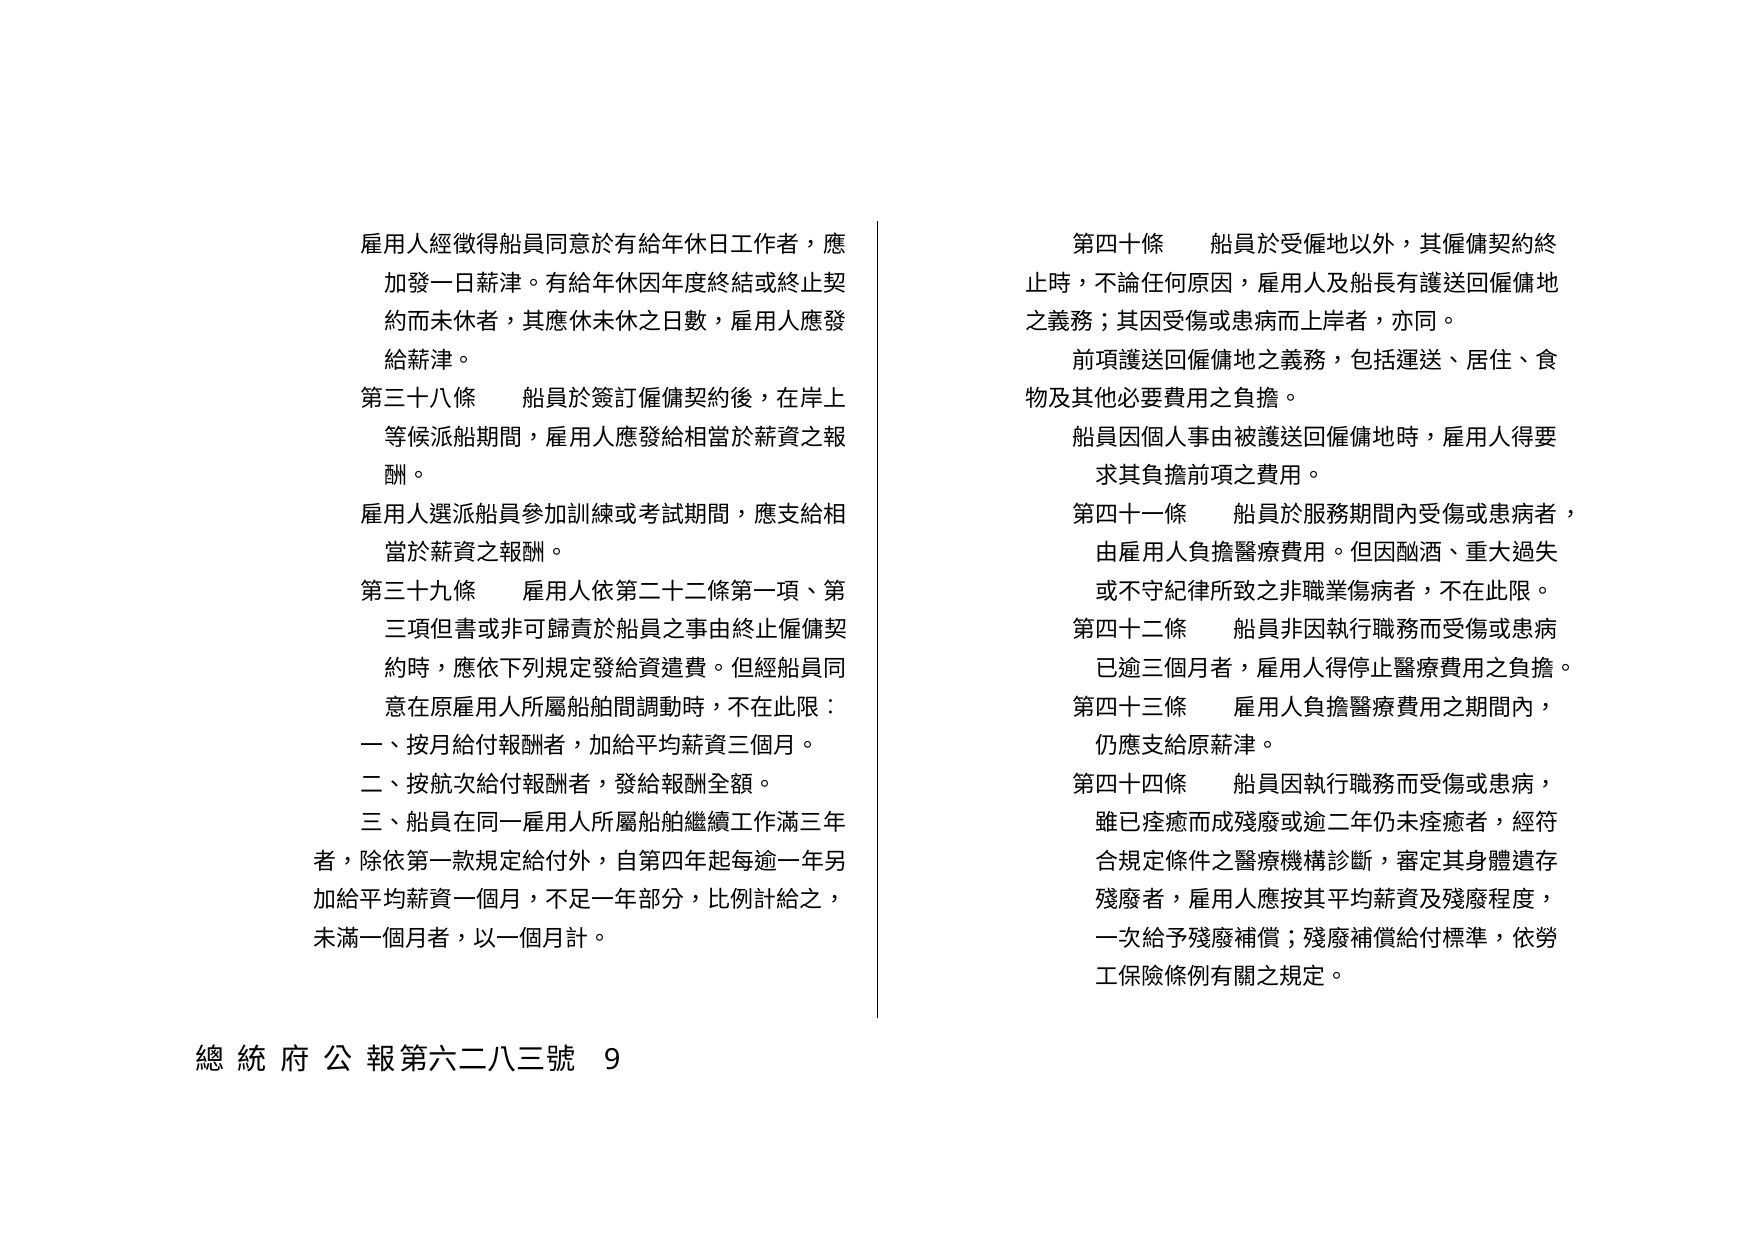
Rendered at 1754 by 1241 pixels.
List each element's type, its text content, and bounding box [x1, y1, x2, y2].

text 第三十九條 雇用人依第二十二條第一項、第三項但書或非可歸責於船員之事由終止僱傭契約時，應依下列規定發給資遣費。但經船員同意在原雇用人所屬船舶間調動時，不在此限︰ [360, 568, 847, 723]
text 前項護送回僱傭地之義務，包括運送、居住、食物及其他必要費用之負擔。 [1025, 337, 1559, 414]
text 第三十八條 船員於簽訂僱傭契約後，在岸上等候派船期間，雇用人應發給相當於薪資之報酬。 [360, 376, 847, 491]
text 一、按月給付報酬者，加給平均薪資三個月。 [360, 723, 847, 761]
text 第四十二條 船員非因執行職務而受傷或患病已逾三個月者，雇用人得停止醫療費用之負擔。 [1072, 607, 1559, 684]
text 雇用人選派船員參加訓練或考試期間，應支給相當於薪資之報酬。 [360, 491, 847, 568]
text 第四十條 船員於受僱地以外，其僱傭契約終止時，不論任何原因，雇用人及船長有護送回僱傭地之義務；其因受傷或患病而上岸者，亦同。 [1025, 222, 1559, 337]
text 第四十一條 船員於服務期間內受傷或患病者，由雇用人負擔醫療費用。但因酗酒、重大過失或不守紀律所致之非職業傷病者，不在此限。 [1072, 491, 1559, 607]
text 第四十四條 船員因執行職務而受傷或患病，雖已痊癒而成殘廢或逾二年仍未痊癒者，經符合規定條件之醫療機構診斷，審定其身體遺存殘廢者，雇用人應按其平均薪資及殘廢程度，一次給予殘廢補償；殘廢補償給付標準，依勞工保險條例有關之規定。 [1072, 761, 1559, 992]
text 雇用人經徵得船員同意於有給年休日工作者，應加發一日薪津。有給年休因年度終結或終止契約而未休者，其應休未休之日數，雇用人應發給薪津。 [360, 222, 847, 376]
text 船員因個人事由被護送回僱傭地時，雇用人得要求其負擔前項之費用。 [1072, 414, 1559, 491]
text 二、按航次給付報酬者，發給報酬全額。 [313, 761, 847, 800]
text 第四十三條 雇用人負擔醫療費用之期間內，仍應支給原薪津。 [1072, 684, 1559, 761]
text 三、船員在同一雇用人所屬船舶繼續工作滿三年者，除依第一款規定給付外，自第四年起每逾一年另加給平均薪資一個月，不足一年部分，比例計給之，未滿一個月者，以一個月計。 [313, 800, 847, 954]
